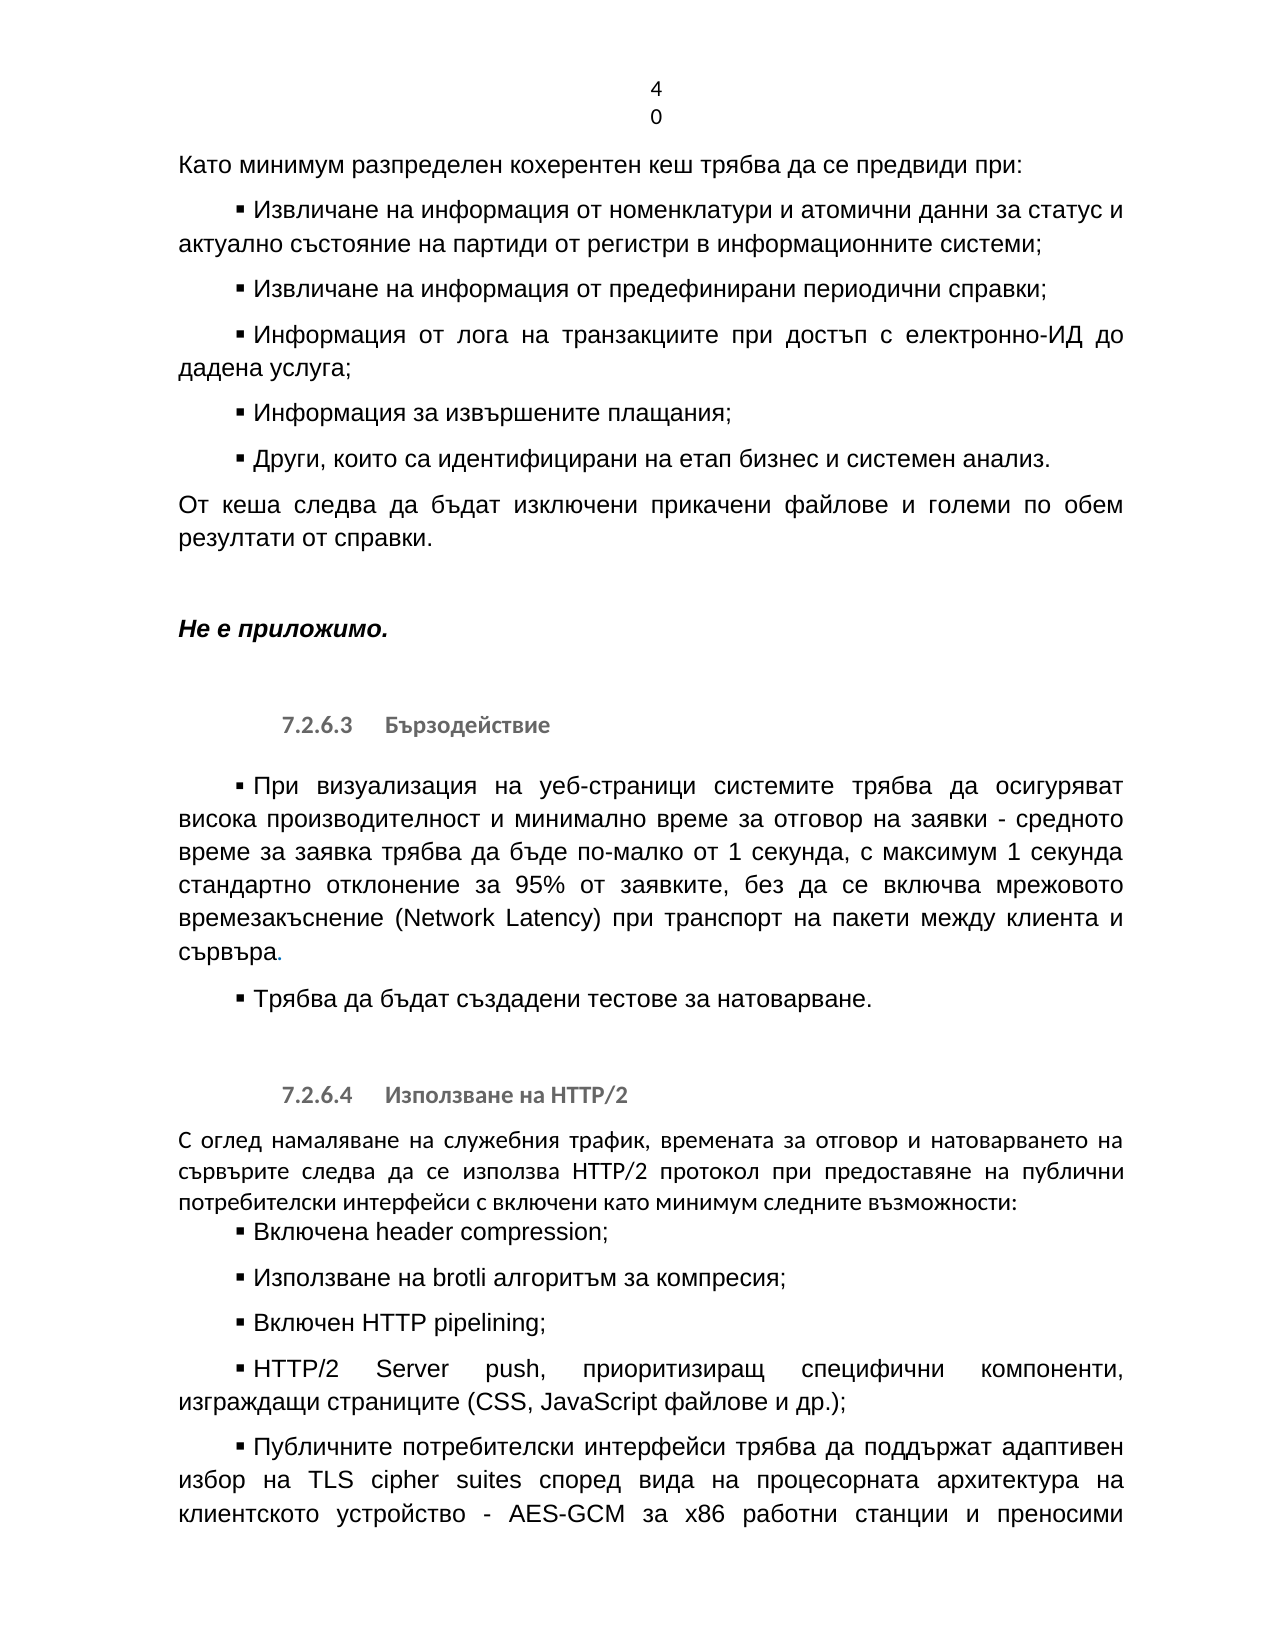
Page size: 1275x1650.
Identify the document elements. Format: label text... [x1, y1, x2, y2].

list Включен HTTP pipelining; [178, 1308, 1125, 1337]
text Като минимум разпределен кохерентен кеш трябва да се предвиди при: [178, 150, 1125, 179]
list Трябва да бъдат създадени тестове за натоварване. [178, 984, 1125, 1013]
subtitle Бързодействие [282, 709, 1125, 739]
text С оглед намаляване на служебния трафик, времената за отговор и натоварването на сървърите следва да се използва HTTP/2 протокол при предоставяне на публични потребителски интерфейси с включени като минимум следните възможности: [178, 1124, 1125, 1216]
list Информация от лога на транзакциите при достъп с електронно-ИД до дадена услуга; [178, 320, 1125, 382]
list Извличане на информация от номенклатури и атомични данни за статус и актуално състояние на партиди от регистри в информационните системи; [178, 196, 1125, 257]
list Извличане на информация от предефинирани периодични справки; [178, 274, 1125, 303]
list Информация за извършените плащания; [178, 398, 1125, 427]
list HTTP/2 Server push, приоритизиращ специфични компоненти, изграждащи страниците (CSS, JavaScript файлове и др.); [178, 1354, 1125, 1416]
text Не е приложимо. [178, 614, 1125, 642]
list Използване на brotli алгоритъм за компресия; [178, 1262, 1125, 1291]
text От кеша следва да бъдат изключени прикачени файлове и големи по обем резултати от справки. [178, 490, 1125, 551]
list Публичните потребителски интерфейси трябва да поддържат адаптивен избор на TLS cipher suites според вида на процесорната архитектура на клиентското устройство - AES-GCM за x86 работни станции и преносими [178, 1432, 1125, 1527]
list Други, които са идентифицирани на етап бизнес и системен анализ. [178, 444, 1125, 473]
list Включена header compression; [178, 1217, 1125, 1246]
list При визуализация на уеб-страници системите трябва да осигуряват висока производителност и минимално време за отговор на заявки - средното време за заявка трябва да бъде по-малко от 1 секунда, с максимум 1 секунда стандартно отклонение за 95% от заявките, без да се включва мрежовото времезакъснение (Network Latency) при транспорт на пакети между клиента и сървъра. [178, 771, 1125, 967]
subtitle Използване на HTTP/2 [282, 1079, 1125, 1110]
